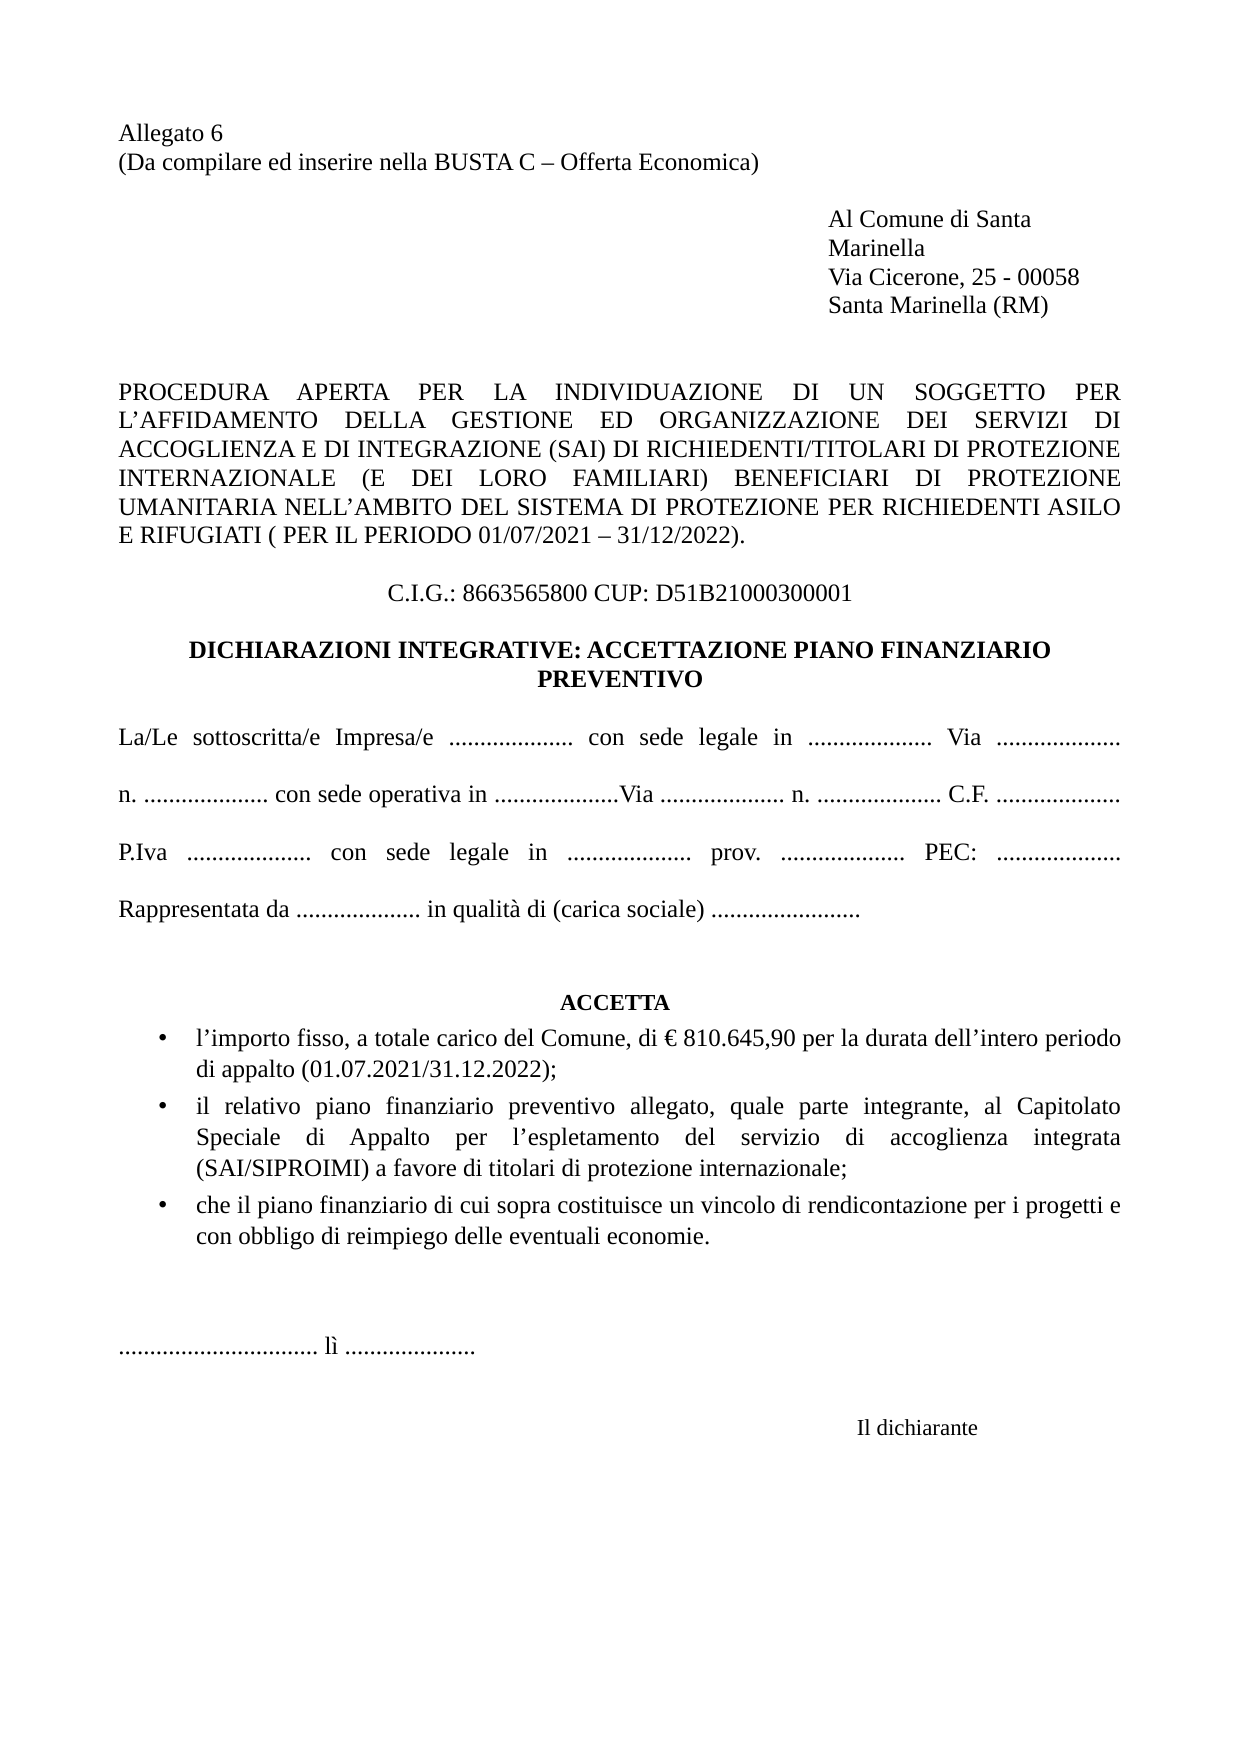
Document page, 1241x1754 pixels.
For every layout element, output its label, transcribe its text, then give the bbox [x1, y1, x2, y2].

list che il piano finanziario di cui sopra costituisce un vincolo di rendicontazione per i progetti e con obbligo di reimpiego delle eventuali economie. [158, 1190, 1122, 1250]
text ACCETTA [121, 989, 1109, 1016]
text DICHIARAZIONI INTEGRATIVE: ACCETTAZIONE PIANO FINANZIARIO PREVENTIVO [118, 636, 1122, 693]
text La/Le sottoscritta/e Impresa/e .................... con sede legale in .................... Via .................... n. .................... con sede operativa in ....................Via .................... n. .................... C.F. .................... P.Iva .................... con sede legale in .................... prov. .................... PEC: .................... Rappresentata da .................... in qualità di (carica sociale) ........................ [118, 722, 1122, 923]
text ................................ lì ..................... [118, 1331, 1122, 1360]
text Via Cicerone, 25 - 00058 Santa Marinella (RM) [828, 262, 1122, 319]
text Allegato 6 [118, 118, 1122, 147]
text PROCEDURA APERTA PER LA INDIVIDUAZIONE DI UN SOGGETTO PER L’AFFIDAMENTO DELLA GESTIONE ED ORGANIZZAZIONE DEI SERVIZI DI ACCOGLIENZA E DI INTEGRAZIONE (SAI) DI RICHIEDENTI/TITOLARI DI PROTEZIONE INTERNAZIONALE (E DEI LORO FAMILIARI) BENEFICIARI DI PROTEZIONE UMANITARIA NELL’AMBITO DEL SISTEMA DI PROTEZIONE PER RICHIEDENTI ASILO E RIFUGIATI ( PER IL PERIODO 01/07/2021 – 31/12/2022). [118, 377, 1122, 549]
list l’importo fisso, a totale carico del Comune, di € 810.645,90 per la durata dell’intero periodo di appalto (01.07.2021/31.12.2022); [158, 1023, 1122, 1083]
text Al Comune di Santa Marinella [828, 204, 1122, 262]
list il relativo piano finanziario preventivo allegato, quale parte integrante, al Capitolato Speciale di Appalto per l’espletamento del servizio di accoglienza integrata (SAI/SIPROIMI) a favore di titolari di protezione internazionale; [158, 1091, 1122, 1182]
text Il dichiarante [118, 1414, 1122, 1440]
text (Da compilare ed inserire nella BUSTA C – Offerta Economica) [118, 147, 1122, 176]
text C.I.G.: 8663565800 CUP: D51B21000300001 [118, 578, 1122, 607]
